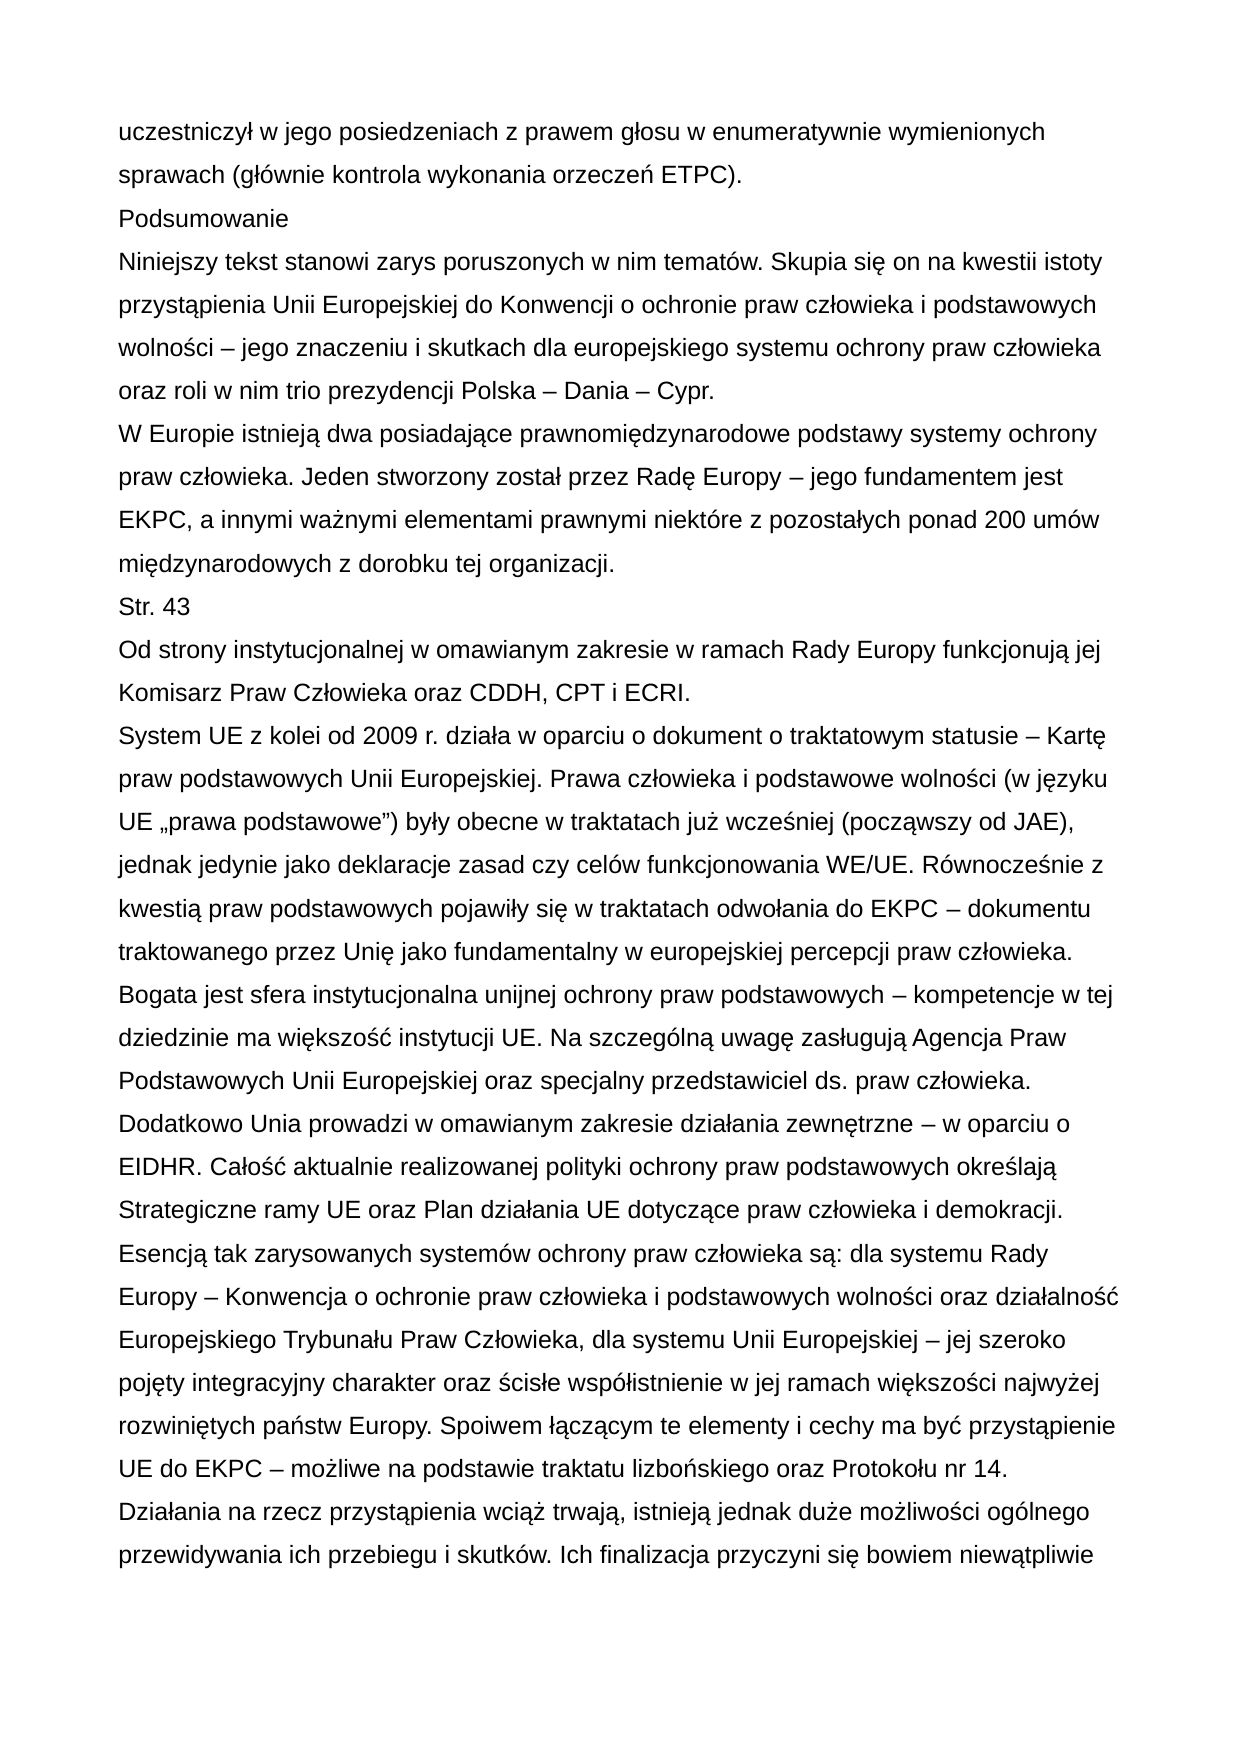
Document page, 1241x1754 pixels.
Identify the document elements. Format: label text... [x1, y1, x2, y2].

text System UE z kolei od 2009 r. działa w oparciu o dokument o traktatowym statusie – Kartę praw podstawowych Unii Europejskiej. Prawa człowieka i podstawowe wolności (w języku UE „prawa podstawowe”) były obecne w traktatach już wcześniej (począwszy od JAE), jednak jedynie jako deklaracje zasad czy celów funkcjonowania WE/UE. Równocześnie z kwestią praw podstawowych pojawiły się w traktatach odwołania do EKPC – dokumentu traktowanego przez Unię jako fundamentalny w europejskiej percepcji praw człowieka. Bogata jest sfera instytucjonalna unijnej ochrony praw podstawowych – kompetencje w tej dziedzinie ma większość instytucji UE. Na szczególną uwagę zasługują Agencja Praw Podstawowych Unii Europejskiej oraz specjalny przedstawiciel ds. praw człowieka. Dodatkowo Unia prowadzi w omawianym zakresie działania zewnętrzne – w oparciu o EIDHR. Całość aktualnie realizowanej polityki ochrony praw podstawowych określają Strategiczne ramy UE oraz Plan działania UE dotyczące praw człowieka i demokracji. [118, 721, 1122, 1224]
text uczestniczył w jego posiedzeniach z prawem głosu w enumeratywnie wymienionych sprawach (głównie kontrola wykonania orzeczeń ETPC). [118, 117, 1122, 189]
subtitle Podsumowanie [118, 203, 1122, 232]
text Od strony instytucjonalnej w omawianym zakresie w ramach Rady Europy funkcjonują jej Komisarz Praw Człowieka oraz CDDH, CPT i ECRI. [118, 635, 1122, 707]
text Działania na rzecz przystąpienia wciąż trwają, istnieją jednak duże możliwości ogólnego przewidywania ich przebiegu i skutków. Ich finalizacja przyczyni się bowiem niewątpliwie [118, 1497, 1122, 1569]
text Esencją tak zarysowanych systemów ochrony praw człowieka są: dla systemu Rady Europy – Konwencja o ochronie praw człowieka i podstawowych wolności oraz działalność Europejskiego Trybunału Praw Człowieka, dla systemu Unii Europejskiej – jej szeroko pojęty integracyjny charakter oraz ścisłe współistnienie w jej ramach większości najwyżej rozwiniętych państw Europy. Spoiwem łączącym te elementy i cechy ma być przystąpienie UE do EKPC – możliwe na podstawie traktatu lizbońskiego oraz Protokołu nr 14. [118, 1238, 1122, 1483]
text Niniejszy tekst stanowi zarys poruszonych w nim tematów. Skupia się on na kwestii istoty przystąpienia Unii Europejskiej do Konwencji o ochronie praw człowieka i podstawowych wolności – jego znaczeniu i skutkach dla europejskiego systemu ochrony praw człowieka oraz roli w nim trio prezydencji Polska – Dania – Cypr. [118, 247, 1122, 405]
text Str. 43 [118, 592, 1122, 620]
text W Europie istnieją dwa posiadające prawnomiędzynarodowe podstawy systemy ochrony praw człowieka. Jeden stworzony został przez Radę Europy – jego fundamentem jest EKPC, a innymi ważnymi elementami prawnymi niektóre z pozostałych ponad 200 umów międzynarodowych z dorobku tej organizacji. [118, 419, 1122, 577]
